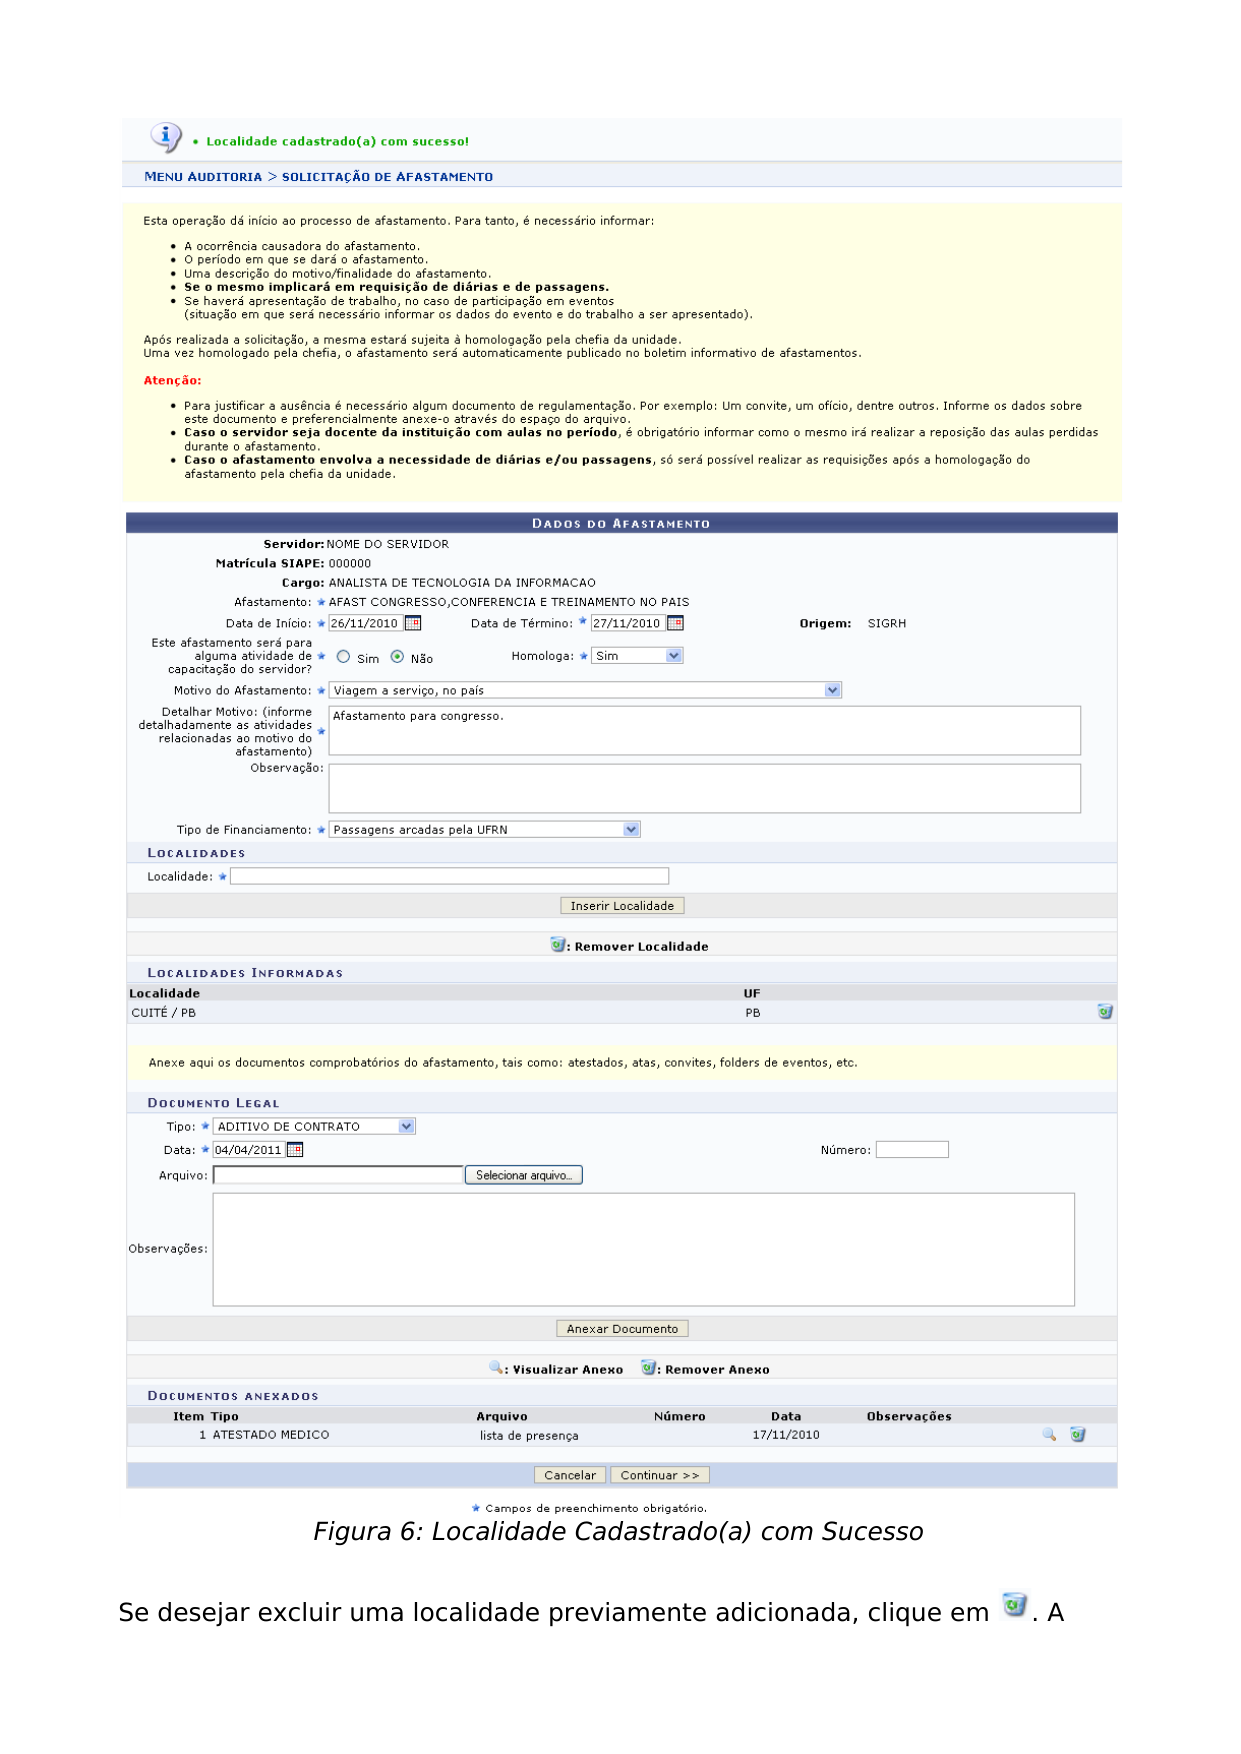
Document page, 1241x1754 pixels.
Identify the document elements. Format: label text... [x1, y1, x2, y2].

picture [998, 1588, 1032, 1621]
text Se desejar excluir uma localidade previamente adicionada, clique em . A [118, 1588, 1122, 1627]
picture [118, 118, 1123, 1518]
text Figura 6: Localidade Cadastrado(a) com Sucesso [118, 1518, 1122, 1546]
